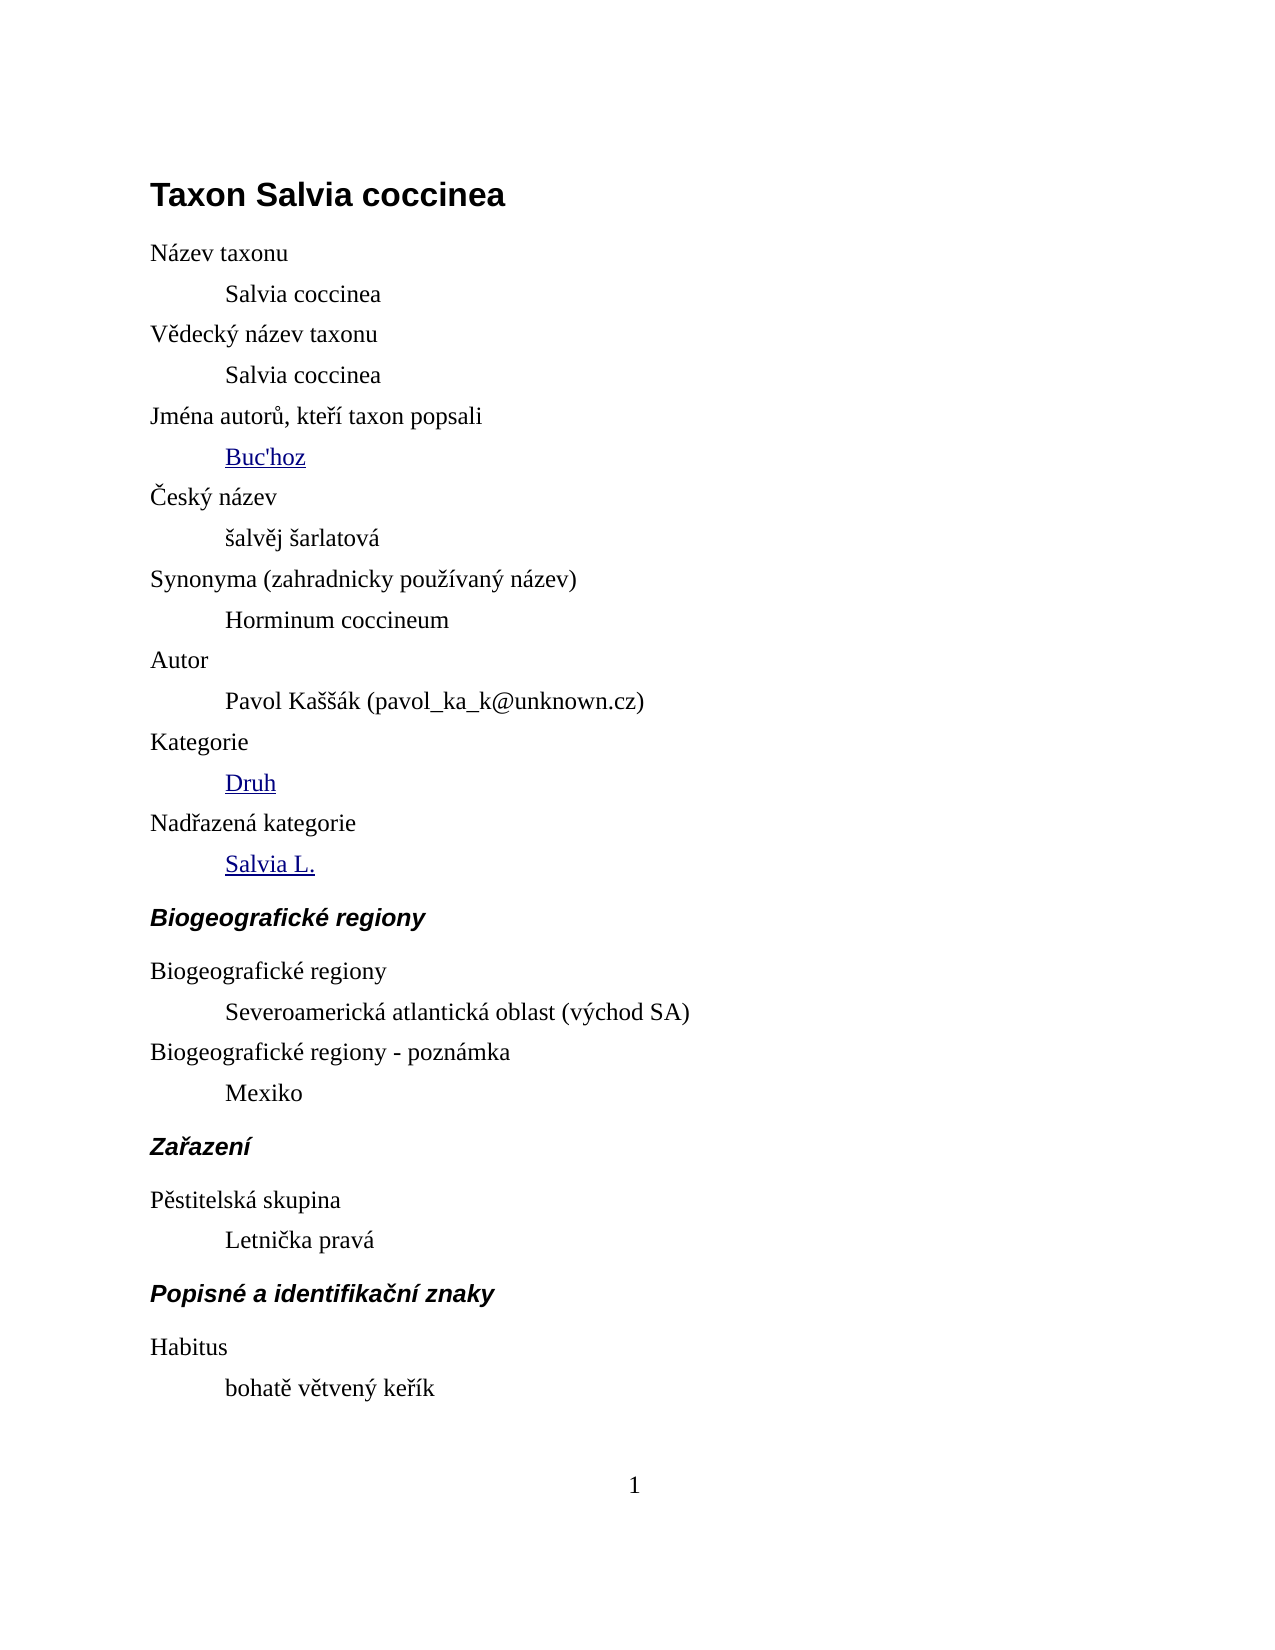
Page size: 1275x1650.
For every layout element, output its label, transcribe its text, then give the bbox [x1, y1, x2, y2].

text Severoamerická atlantická oblast (východ SA) [225, 997, 1125, 1025]
text Salvia L. [225, 849, 1125, 878]
text Biogeografické regiony [150, 956, 1125, 984]
text Horminum coccineum [225, 605, 1125, 633]
text Synonyma (zahradnicky používaný název) [150, 564, 1125, 593]
text Salvia coccinea [225, 360, 1125, 389]
subtitle Zařazení [150, 1132, 1125, 1160]
text Pavol Kaššák (pavol_ka_k@unknown.cz) [225, 686, 1125, 715]
text bohatě větvený keřík [225, 1373, 1125, 1402]
text Vědecký název taxonu [150, 319, 1125, 348]
subtitle Taxon Salvia coccinea [150, 175, 1125, 214]
subtitle Biogeografické regiony [150, 903, 1125, 931]
text Pěstitelská skupina [150, 1185, 1125, 1213]
text šalvěj šarlatová [225, 523, 1125, 552]
text Habitus [150, 1332, 1125, 1361]
text Letnička pravá [225, 1226, 1125, 1254]
text Buc'hoz [225, 442, 1125, 471]
text Salvia coccinea [225, 279, 1125, 308]
text Nadřazená kategorie [150, 808, 1125, 837]
text Autor [150, 645, 1125, 674]
text Jména autorů, kteří taxon popsali [150, 401, 1125, 430]
subtitle Popisné a identifikační znaky [150, 1279, 1125, 1308]
text Název taxonu [150, 238, 1125, 267]
text Biogeografické regiony - poznámka [150, 1037, 1125, 1066]
text Český název [150, 482, 1125, 511]
text Mexiko [225, 1078, 1125, 1107]
text Druh [225, 768, 1125, 796]
text Kategorie [150, 727, 1125, 756]
